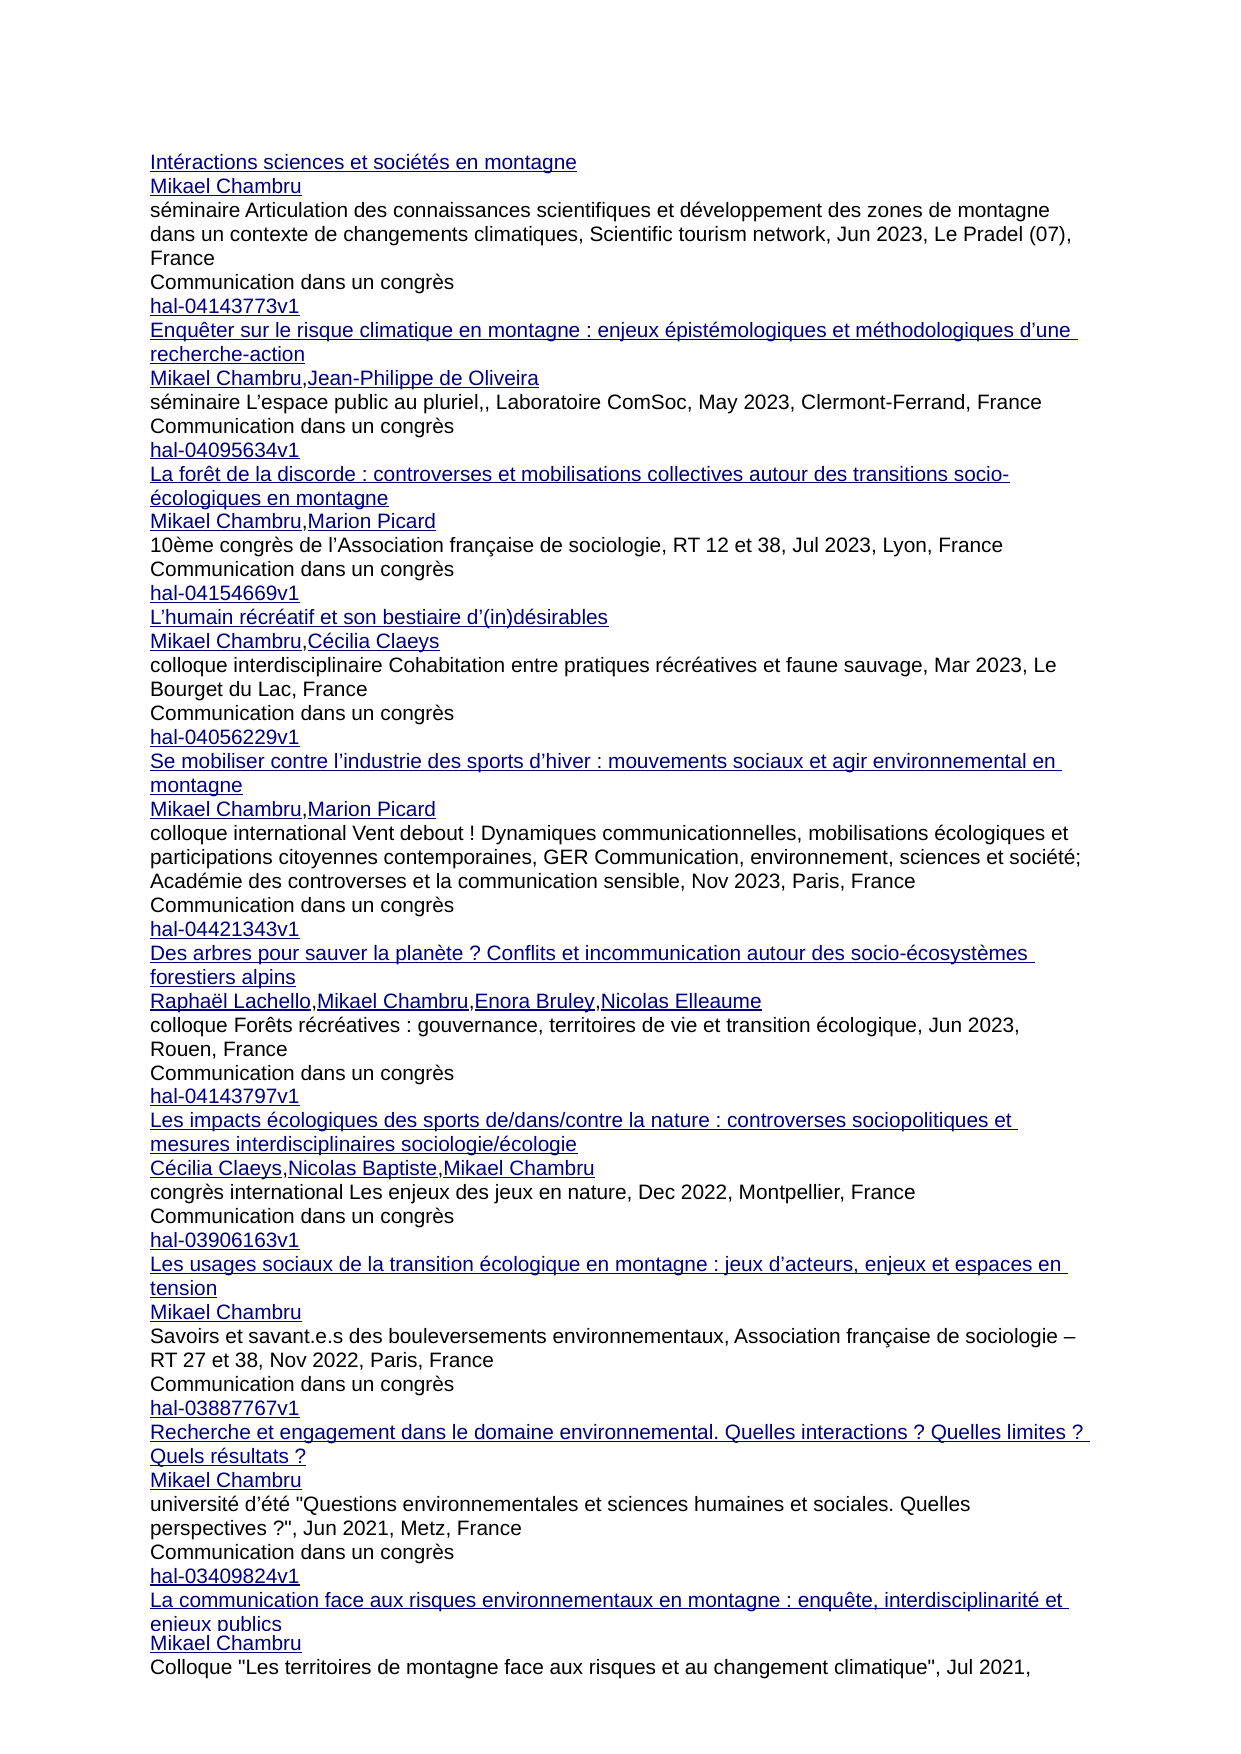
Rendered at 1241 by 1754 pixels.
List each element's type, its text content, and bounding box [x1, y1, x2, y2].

table_cell Enquêter sur le risque climatique en montagne : enjeux épistémologiques et méthodologiques d’une recherche-action Mikael Chambru,Jean-Philippe de Oliveira séminaire L’espace public au pluriel,, Laboratoire ComSoc, May 2023, Clermont-Ferrand, France Communication dans un congrès hal-04095634v1 [150, 318, 1090, 461]
table_cell La communication face aux risques environnementaux en montagne : enquête, interdisciplinarité et enjeux publics Mikael Chambru Colloque "Les territoires de montagne face aux risques et au changement climatique", Jul 2021, [150, 1588, 1090, 1679]
table_cell La forêt de la discorde : controverses et mobilisations collectives autour des transitions socio-écologiques en montagne Mikael Chambru,Marion Picard 10ème congrès de l’Association française de sociologie, RT 12 et 38, Jul 2023, Lyon, France Communication dans un congrès hal-04154669v1 [150, 461, 1090, 605]
table_cell Quels résultats ? Mikael Chambru université d’été "Questions environnementales et sciences humaines et sociales. Quelles perspectives ?", Jun 2021, Metz, France Communication dans un congrès hal-03409824v1 [150, 1442, 1090, 1587]
table_cell Les usages sociaux de la transition écologique en montagne : jeux d’acteurs, enjeux et espaces en tension Mikael Chambru Savoirs et savant.e.s des bouleversements environnementaux, Association française de sociologie – RT 27 et 38, Nov 2022, Paris, France Communication dans un congrès hal-03887767v1 [150, 1252, 1090, 1420]
table_cell Recherche et engagement dans le domaine environnemental. Quelles interactions ? Quelles limites ? [150, 1420, 1090, 1441]
table_cell Les impacts écologiques des sports de/dans/contre la nature : controverses sociopolitiques et mesures interdisciplinaires sociologie/écologie Cécilia Claeys,Nicolas Baptiste,Mikael Chambru congrès international Les enjeux des jeux en nature, Dec 2022, Montpellier, France Communication dans un congrès hal-03906163v1 [150, 1108, 1090, 1252]
table_cell L’humain récréatif et son bestiaire d’(in)désirables Mikael Chambru,Cécilia Claeys colloque interdisciplinaire Cohabitation entre pratiques récréatives et faune sauvage, Mar 2023, Le Bourget du Lac, France Communication dans un congrès hal-04056229v1 [150, 605, 1090, 749]
table_cell Se mobiliser contre l’industrie des sports d’hiver : mouvements sociaux et agir environnemental en montagne Mikael Chambru,Marion Picard colloque international Vent debout ! Dynamiques communicationnelles, mobilisations écologiques et participations citoyennes contemporaines, GER Communication, environnement, sciences et société; Académie des controverses et la communication sensible, Nov 2023, Paris, France Communication dans un congrès hal-04421343v1 [150, 749, 1090, 941]
table_cell Intéractions sciences et sociétés en montagne Mikael Chambru séminaire Articulation des connaissances scientifiques et développement des zones de montagne dans un contexte de changements climatiques, Scientific tourism network, Jun 2023, Le Pradel (07), France Communication dans un congrès hal-04143773v1 [150, 150, 1090, 318]
table_cell Des arbres pour sauver la planète ? Conflits et incommunication autour des socio-écosystèmes forestiers alpins Raphaël Lachello,Mikael Chambru,Enora Bruley,Nicolas Elleaume colloque Forêts récréatives : gouvernance, territoires de vie et transition écologique, Jun 2023, Rouen, France Communication dans un congrès hal-04143797v1 [150, 941, 1090, 1108]
